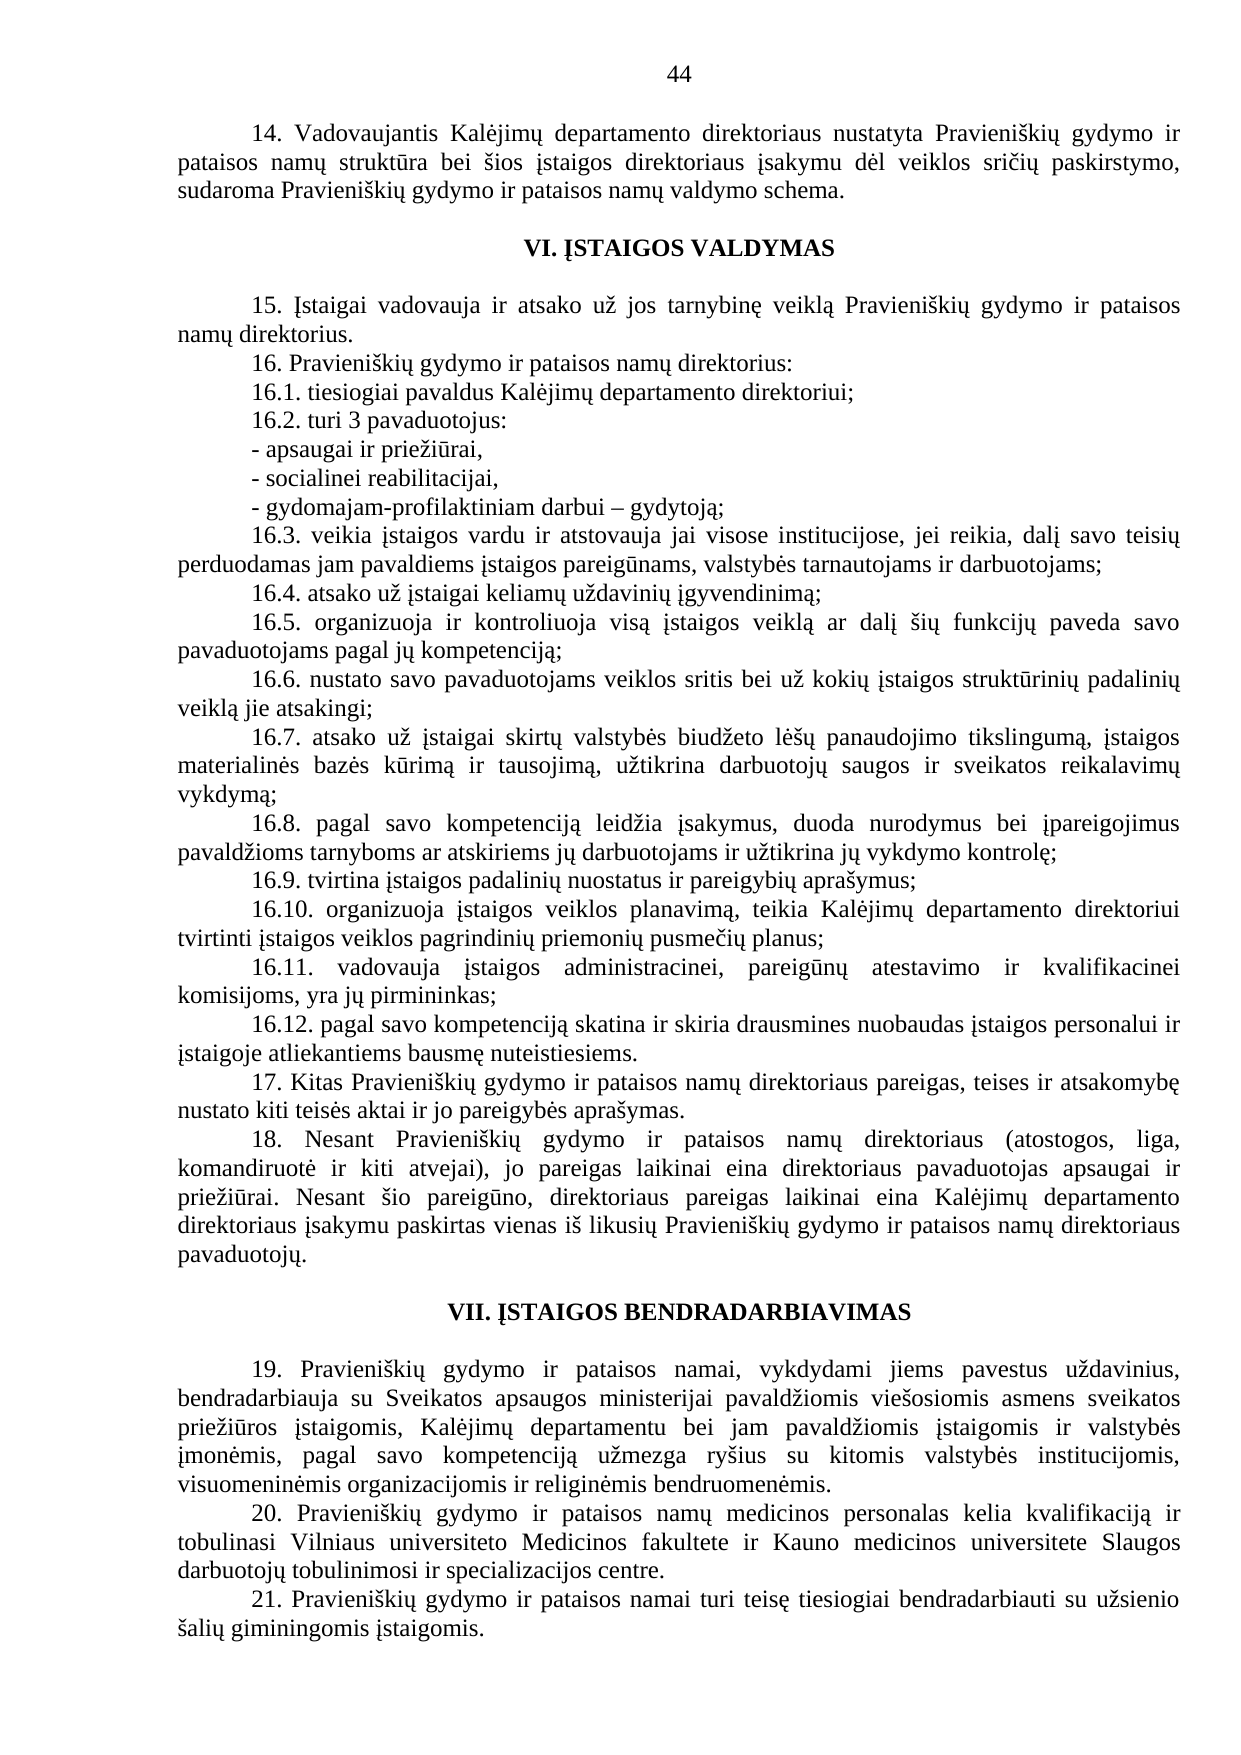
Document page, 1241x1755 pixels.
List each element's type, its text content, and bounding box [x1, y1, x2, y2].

text 16.2. turi 3 pavaduotojus: [177, 406, 1181, 434]
text 16.8. pagal savo kompetenciją leidžia įsakymus, duoda nurodymus bei įpareigojimus pavaldžioms tarnyboms ar atskiriems jų darbuotojams ir užtikrina jų vykdymo kontrolę; [177, 808, 1181, 866]
text - socialinei reabilitacijai, [177, 463, 1181, 492]
text 16.9. tvirtina įstaigos padalinių nuostatus ir pareigybių aprašymus; [177, 866, 1181, 894]
text 16.1. tiesiogiai pavaldus Kalėjimų departamento direktoriui; [177, 377, 1181, 406]
text 19. Pravieniškių gydymo ir pataisos namai, vykdydami jiems pavestus uždavinius, bendradarbiauja su Sveikatos apsaugos ministerijai pavaldžiomis viešosiomis asmens sveikatos priežiūros įstaigomis, Kalėjimų departamentu bei jam pavaldžiomis įstaigomis ir valstybės įmonėmis, pagal savo kompetenciją užmezga ryšius su kitomis valstybės institucijomis, visuomeninėmis organizacijomis ir religinėmis bendruomenėmis. [177, 1354, 1181, 1498]
text 18. Nesant Pravieniškių gydymo ir pataisos namų direktoriaus (atostogos, liga, komandiruotė ir kiti atvejai), jo pareigas laikinai eina direktoriaus pavaduotojas apsaugai ir priežiūrai. Nesant šio pareigūno, direktoriaus pareigas laikinai eina Kalėjimų departamento direktoriaus įsakymu paskirtas vienas iš likusių Pravieniškių gydymo ir pataisos namų direktoriaus pavaduotojų. [177, 1124, 1181, 1268]
text 15. Įstaigai vadovauja ir atsako už jos tarnybinę veiklą Pravieniškių gydymo ir pataisos namų direktorius. [177, 291, 1181, 348]
text 17. Kitas Pravieniškių gydymo ir pataisos namų direktoriaus pareigas, teises ir atsakomybę nustato kiti teisės aktai ir jo pareigybės aprašymas. [177, 1067, 1181, 1124]
text 16.4. atsako už įstaigai keliamų uždavinių įgyvendinimą; [177, 578, 1181, 607]
text VI. ĮSTAIGOS VALDYMAS [177, 233, 1181, 262]
text 20. Pravieniškių gydymo ir pataisos namų medicinos personalas kelia kvalifikaciją ir tobulinasi Vilniaus universiteto Medicinos fakultete ir Kauno medicinos universitete Slaugos darbuotojų tobulinimosi ir specializacijos centre. [177, 1498, 1181, 1584]
text 21. Pravieniškių gydymo ir pataisos namai turi teisę tiesiogiai bendradarbiauti su užsienio šalių giminingomis įstaigomis. [177, 1584, 1181, 1642]
text 16.7. atsako už įstaigai skirtų valstybės biudžeto lėšų panaudojimo tikslingumą, įstaigos materialinės bazės kūrimą ir tausojimą, užtikrina darbuotojų saugos ir sveikatos reikalavimų vykdymą; [177, 722, 1181, 808]
text 14. Vadovaujantis Kalėjimų departamento direktoriaus nustatyta Pravieniškių gydymo ir pataisos namų struktūra bei šios įstaigos direktoriaus įsakymu dėl veiklos sričių paskirstymo, sudaroma Pravieniškių gydymo ir pataisos namų valdymo schema. [177, 118, 1181, 204]
text 16.6. nustato savo pavaduotojams veiklos sritis bei už kokių įstaigos struktūrinių padalinių veiklą jie atsakingi; [177, 664, 1181, 722]
text 16.10. organizuoja įstaigos veiklos planavimą, teikia Kalėjimų departamento direktoriui tvirtinti įstaigos veiklos pagrindinių priemonių pusmečių planus; [177, 894, 1181, 952]
text 16. Pravieniškių gydymo ir pataisos namų direktorius: [177, 348, 1181, 377]
text 16.3. veikia įstaigos vardu ir atstovauja jai visose institucijose, jei reikia, dalį savo teisių perduodamas jam pavaldiems įstaigos pareigūnams, valstybės tarnautojams ir darbuotojams; [177, 521, 1181, 578]
text VII. ĮSTAIGOS BENDRADARBIAVIMAS [177, 1297, 1181, 1326]
text 16.11. vadovauja įstaigos administracinei, pareigūnų atestavimo ir kvalifikacinei komisijoms, yra jų pirmininkas; [177, 952, 1181, 1009]
text 16.5. organizuoja ir kontroliuoja visą įstaigos veiklą ar dalį šių funkcijų paveda savo pavaduotojams pagal jų kompetenciją; [177, 607, 1181, 664]
text - apsaugai ir priežiūrai, [177, 434, 1181, 463]
text - gydomajam-profilaktiniam darbui – gydytoją; [177, 492, 1181, 521]
text 16.12. pagal savo kompetenciją skatina ir skiria drausmines nuobaudas įstaigos personalui ir įstaigoje atliekantiems bausmę nuteistiesiems. [177, 1009, 1181, 1067]
